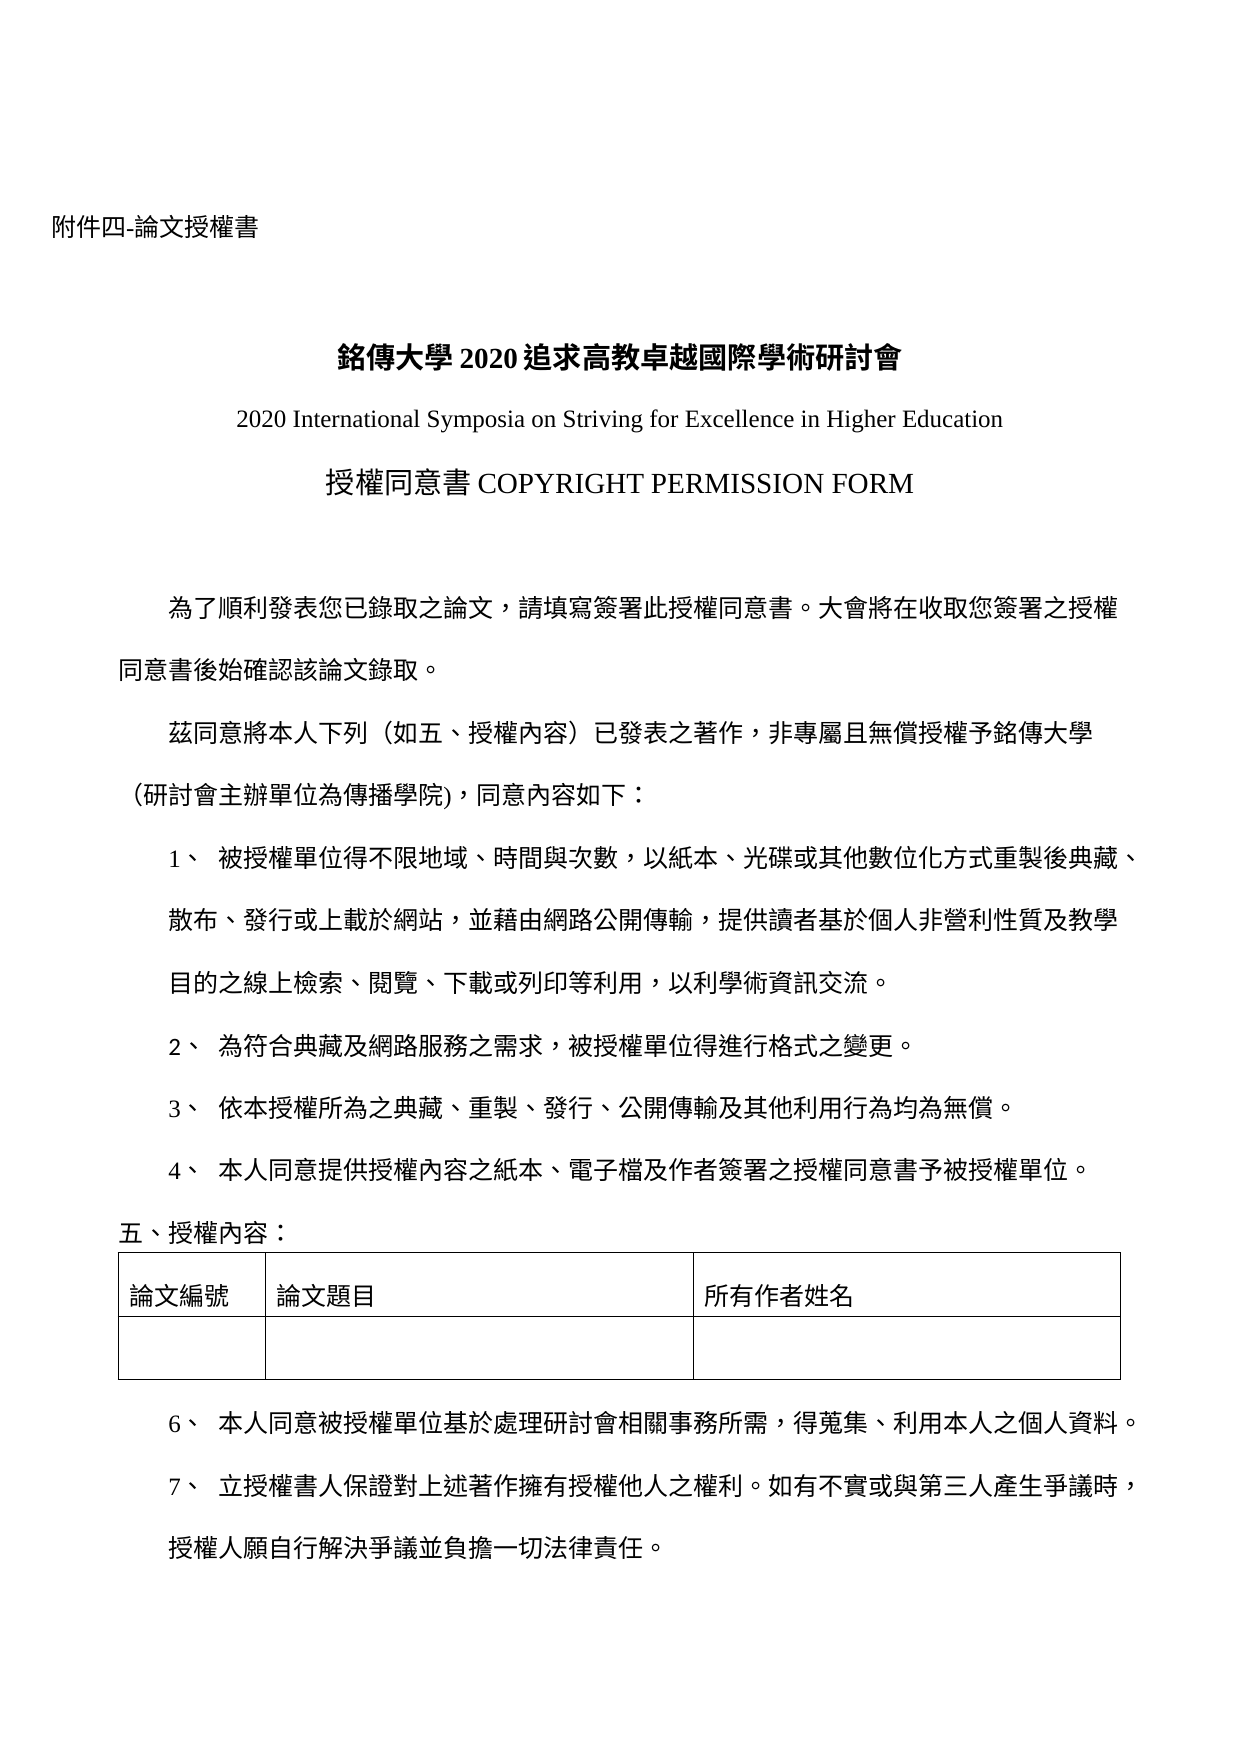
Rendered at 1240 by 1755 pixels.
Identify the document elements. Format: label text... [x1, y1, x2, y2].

text 2020 International Symposia on Striving for Excellence in Higher Education [118, 377, 1121, 439]
table_header 所有作者姓名 [694, 1253, 1120, 1316]
text 授權同意書COPYRIGHT PERMISSION FORM [118, 439, 1121, 502]
text 五、授權內容： [118, 1189, 1121, 1252]
text 銘傳大學2020追求高教卓越國際學術研討會 [118, 314, 1121, 377]
table_header 論文編號 [119, 1253, 265, 1316]
list 本人同意提供授權內容之紙本、電子檔及作者簽署之授權同意書予被授權單位。 [168, 1127, 1121, 1189]
text 附件四-論文授權書 [51, 208, 386, 244]
list 被授權單位得不限地域、時間與次數，以紙本、光碟或其他數位化方式重製後典藏、散布、發行或上載於網站，並藉由網路公開傳輸，提供讀者基於個人非營利性質及教學目的之線上檢索、閱覽、下載或列印等利用，以利學術資訊交流。 [168, 814, 1121, 1002]
table_cell [119, 1317, 265, 1379]
table_header 論文題目 [266, 1253, 693, 1316]
table_cell [694, 1317, 1120, 1379]
list 本人同意被授權單位基於處理研討會相關事務所需，得蒐集、利用本人之個人資料。 [168, 1380, 1121, 1443]
text 茲同意將本人下列（如五、授權內容）已發表之著作，非專屬且無償授權予銘傳大學（研討會主辦單位為傳播學院)，同意內容如下： [118, 689, 1121, 814]
list 為符合典藏及網路服務之需求，被授權單位得進行格式之變更。 [168, 1002, 1121, 1064]
text 為了順利發表您已錄取之論文，請填寫簽署此授權同意書。大會將在收取您簽署之授權同意書後始確認該論文錄取。 [118, 564, 1121, 689]
list 立授權書人保證對上述著作擁有授權他人之權利。如有不實或與第三人產生爭議時，授權人願自行解決爭議並負擔一切法律責任。 [168, 1443, 1121, 1568]
table_cell [266, 1317, 693, 1379]
list 依本授權所為之典藏、重製、發行、公開傳輸及其他利用行為均為無償。 [168, 1064, 1121, 1127]
